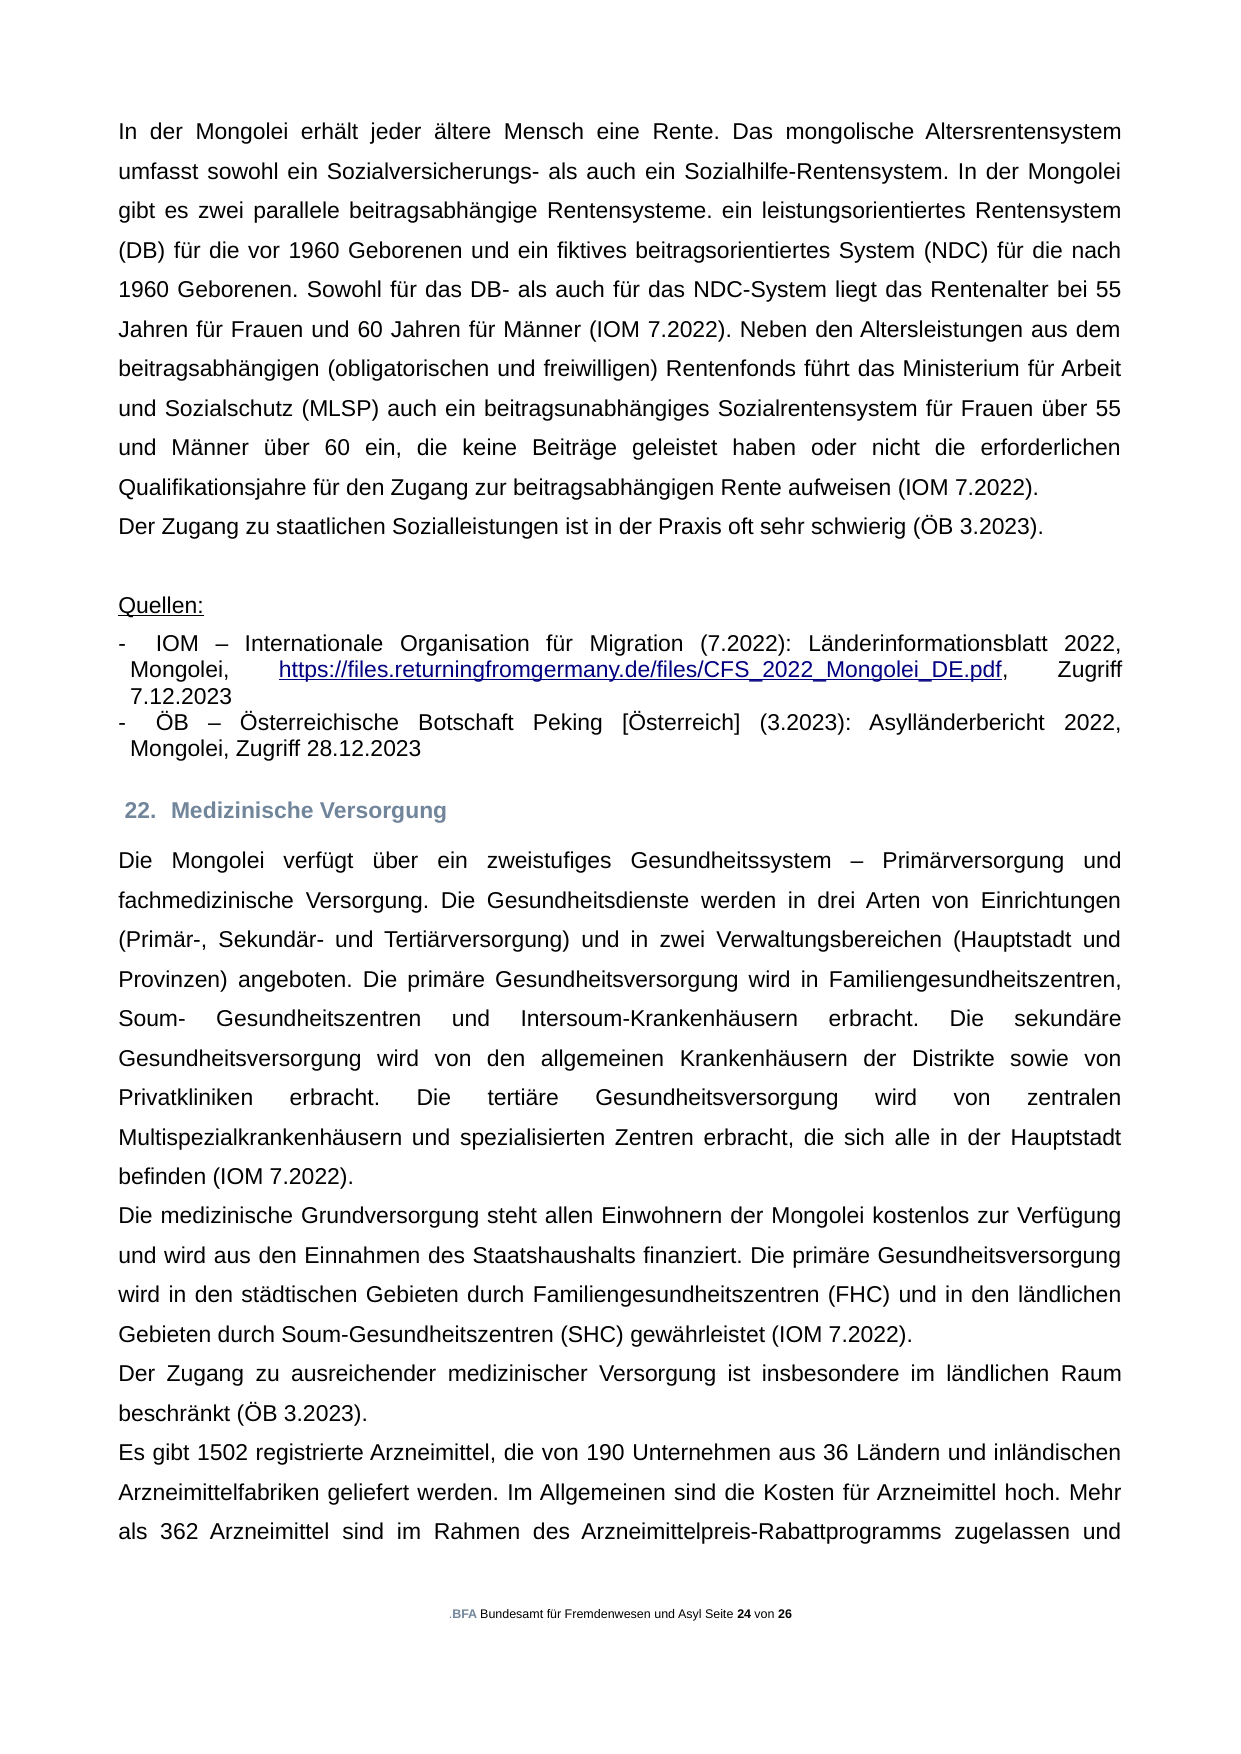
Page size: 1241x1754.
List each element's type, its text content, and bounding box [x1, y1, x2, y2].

list IOM – Internationale Organisation für Migration (7.2022): Länderinformationsblatt 2022, Mongolei, https://files.returningfromgermany.de/files/CFS_2022_Mongolei_DE.pdf, Zugriff 7.12.2023 [118, 630, 1122, 709]
text Der Zugang zu staatlichen Sozialleistungen ist in der Praxis oft sehr schwierig (ÖB 3.2023). [118, 513, 1122, 539]
list ÖB – Österreichische Botschaft Peking [Österreich] (3.2023): Asylländerbericht 2022, Mongolei, Zugriff 28.12.2023 [118, 709, 1122, 762]
text Es gibt 1502 registrierte Arzneimittel, die von 190 Unternehmen aus 36 Ländern und inländischen Arzneimittelfabriken geliefert werden. Im Allgemeinen sind die Kosten für Arzneimittel hoch. Mehr als 362 Arzneimittel sind im Rahmen des Arzneimittelpreis-Rabattprogramms zugelassen und [118, 1439, 1122, 1545]
text Quellen: [118, 592, 1122, 618]
subtitle Medizinische Versorgung [118, 797, 1112, 823]
text Die Mongolei verfügt über ein zweistufiges Gesundheitssystem – Primärversorgung und fachmedizinische Versorgung. Die Gesundheitsdienste werden in drei Arten von Einrichtungen (Primär-, Sekundär- und Tertiärversorgung) und in zwei Verwaltungsbereichen (Hauptstadt und Provinzen) angeboten. Die primäre Gesundheitsversorgung wird in Familiengesundheitszentren, Soum- Gesundheitszentren und Intersoum-Krankenhäusern erbracht. Die sekundäre Gesundheitsversorgung wird von den allgemeinen Krankenhäusern der Distrikte sowie von Privatkliniken erbracht. Die tertiäre Gesundheitsversorgung wird von zentralen Multispezialkrankenhäusern und spezialisierten Zentren erbracht, die sich alle in der Hauptstadt befinden (IOM 7.2022). [118, 847, 1122, 1189]
text In der Mongolei erhält jeder ältere Mensch eine Rente. Das mongolische Altersrentensystem umfasst sowohl ein Sozialversicherungs- als auch ein Sozialhilfe-Rentensystem. In der Mongolei gibt es zwei parallele beitragsabhängige Rentensysteme. ein leistungsorientiertes Rentensystem (DB) für die vor 1960 Geborenen und ein fiktives beitragsorientiertes System (NDC) für die nach 1960 Geborenen. Sowohl für das DB- als auch für das NDC-System liegt das Rentenalter bei 55 Jahren für Frauen und 60 Jahren für Männer (IOM 7.2022). Neben den Altersleistungen aus dem beitragsabhängigen (obligatorischen und freiwilligen) Rentenfonds führt das Ministerium für Arbeit und Sozialschutz (MLSP) auch ein beitragsunabhängiges Sozialrentensystem für Frauen über 55 und Männer über 60 ein, die keine Beiträge geleistet haben oder nicht die erforderlichen Qualifikationsjahre für den Zugang zur beitragsabhängigen Rente aufweisen (IOM 7.2022). [118, 118, 1122, 500]
text Der Zugang zu ausreichender medizinischer Versorgung ist insbesondere im ländlichen Raum beschränkt (ÖB 3.2023). [118, 1360, 1122, 1426]
text Die medizinische Grundversorgung steht allen Einwohnern der Mongolei kostenlos zur Verfügung und wird aus den Einnahmen des Staatshaushalts finanziert. Die primäre Gesundheitsversorgung wird in den städtischen Gebieten durch Familiengesundheitszentren (FHC) und in den ländlichen Gebieten durch Soum-Gesundheitszentren (SHC) gewährleistet (IOM 7.2022). [118, 1202, 1122, 1347]
